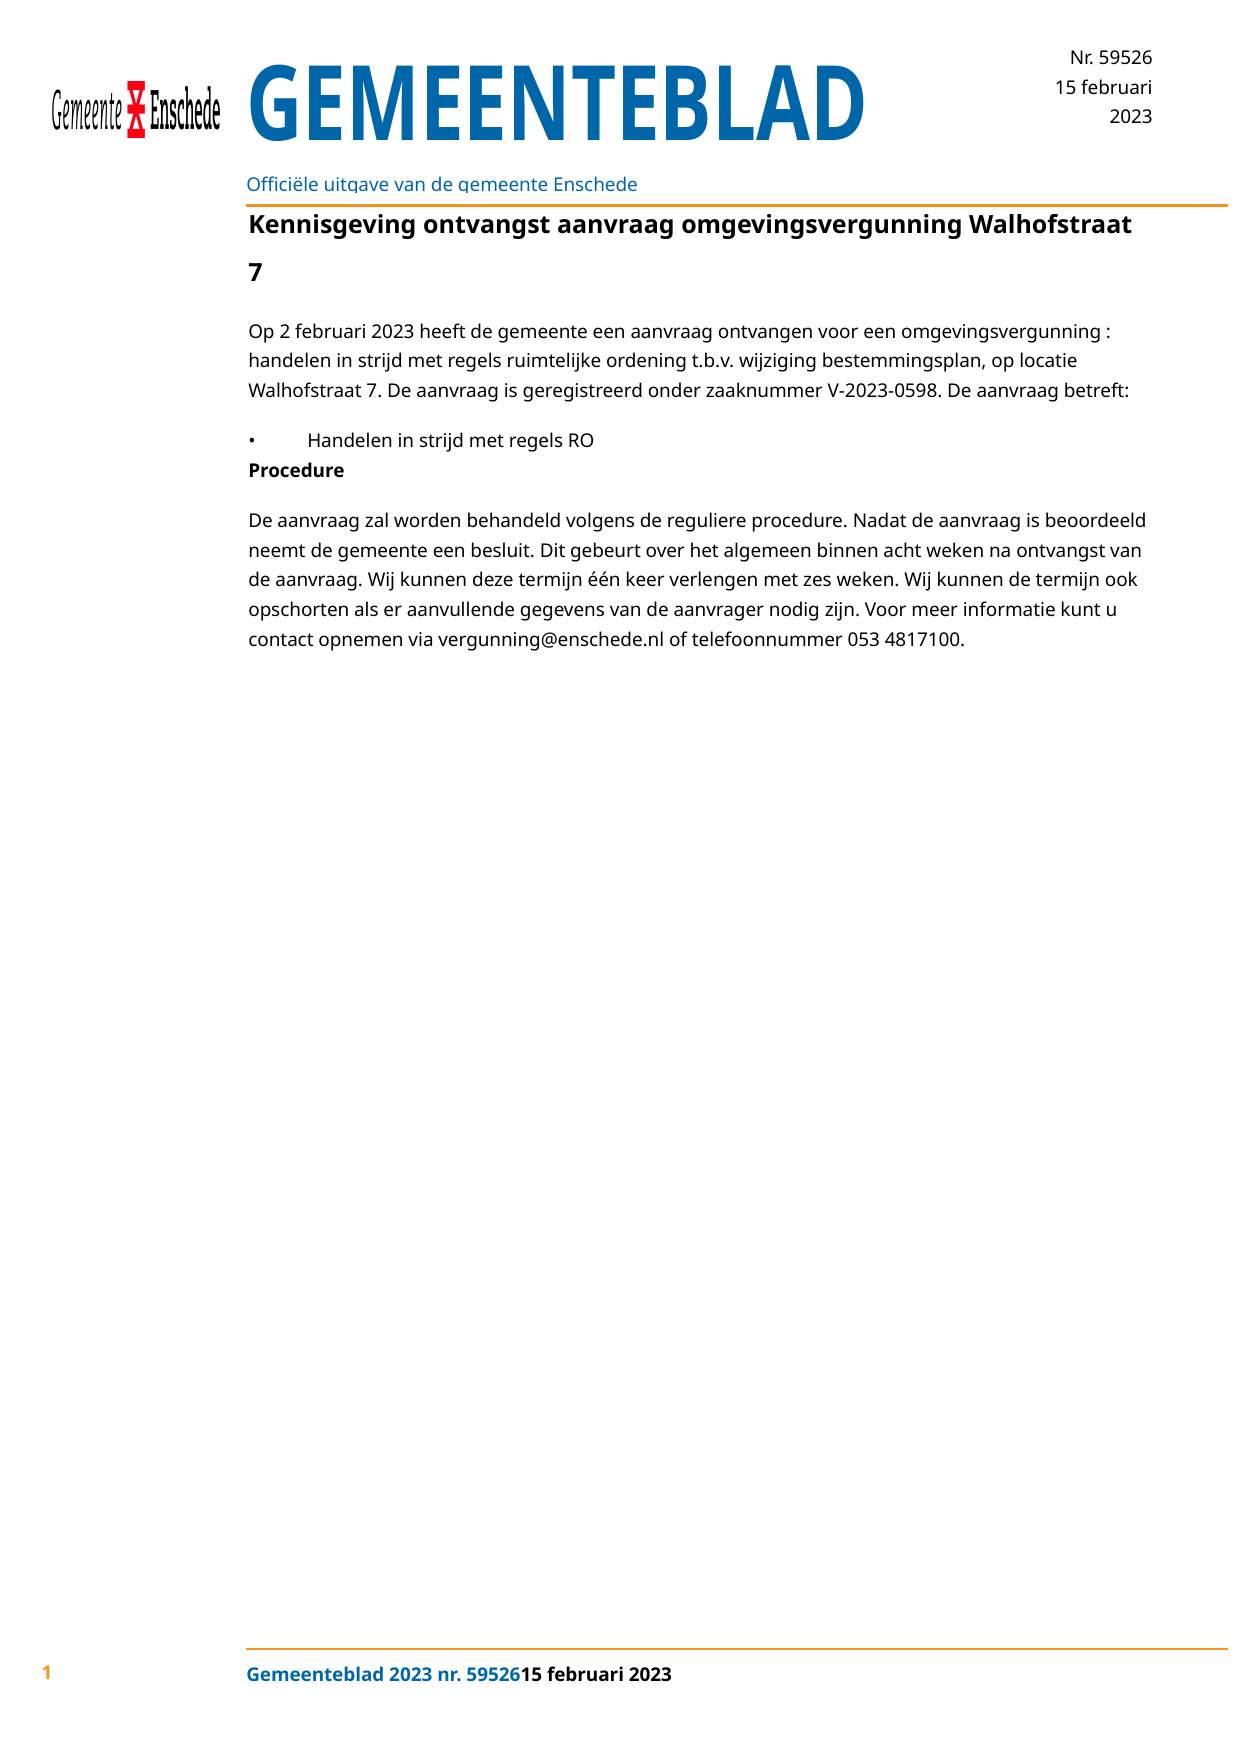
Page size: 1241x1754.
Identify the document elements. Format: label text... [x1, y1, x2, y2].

text De aanvraag zal worden behandeld volgens de reguliere procedure. Nadat de aanvraag is beoordeeld neemt de gemeente een besluit. Dit gebeurt over het algemeen binnen acht weken na ontvangst van de aanvraag. Wij kunnen deze termijn één keer verlengen met zes weken. Wij kunnen de termijn ook opschorten als er aanvullende gegevens van de aanvrager nodig zijn. Voor meer informatie kunt u contact opnemen via vergunning@enschede.nl of telefoonnummer 053 4817100. [248, 507, 1152, 652]
text Kennisgeving ontvangst aanvraag omgevingsvergunning Walhofstraat 7 [248, 207, 1152, 288]
text Procedure [248, 457, 1152, 483]
list Handelen in strijd met regels RO [248, 427, 1152, 453]
picture [41, 47, 231, 172]
text Op 2 februari 2023 heeft de gemeente een aanvraag ontvangen voor een omgevingsvergunning : handelen in strijd met regels ruimtelijke ordening t.b.v. wijziging bestemmingsplan, op locatie Walhofstraat 7. De aanvraag is geregistreerd onder zaaknummer V-2023-0598. De aanvraag betreft: [248, 318, 1152, 403]
